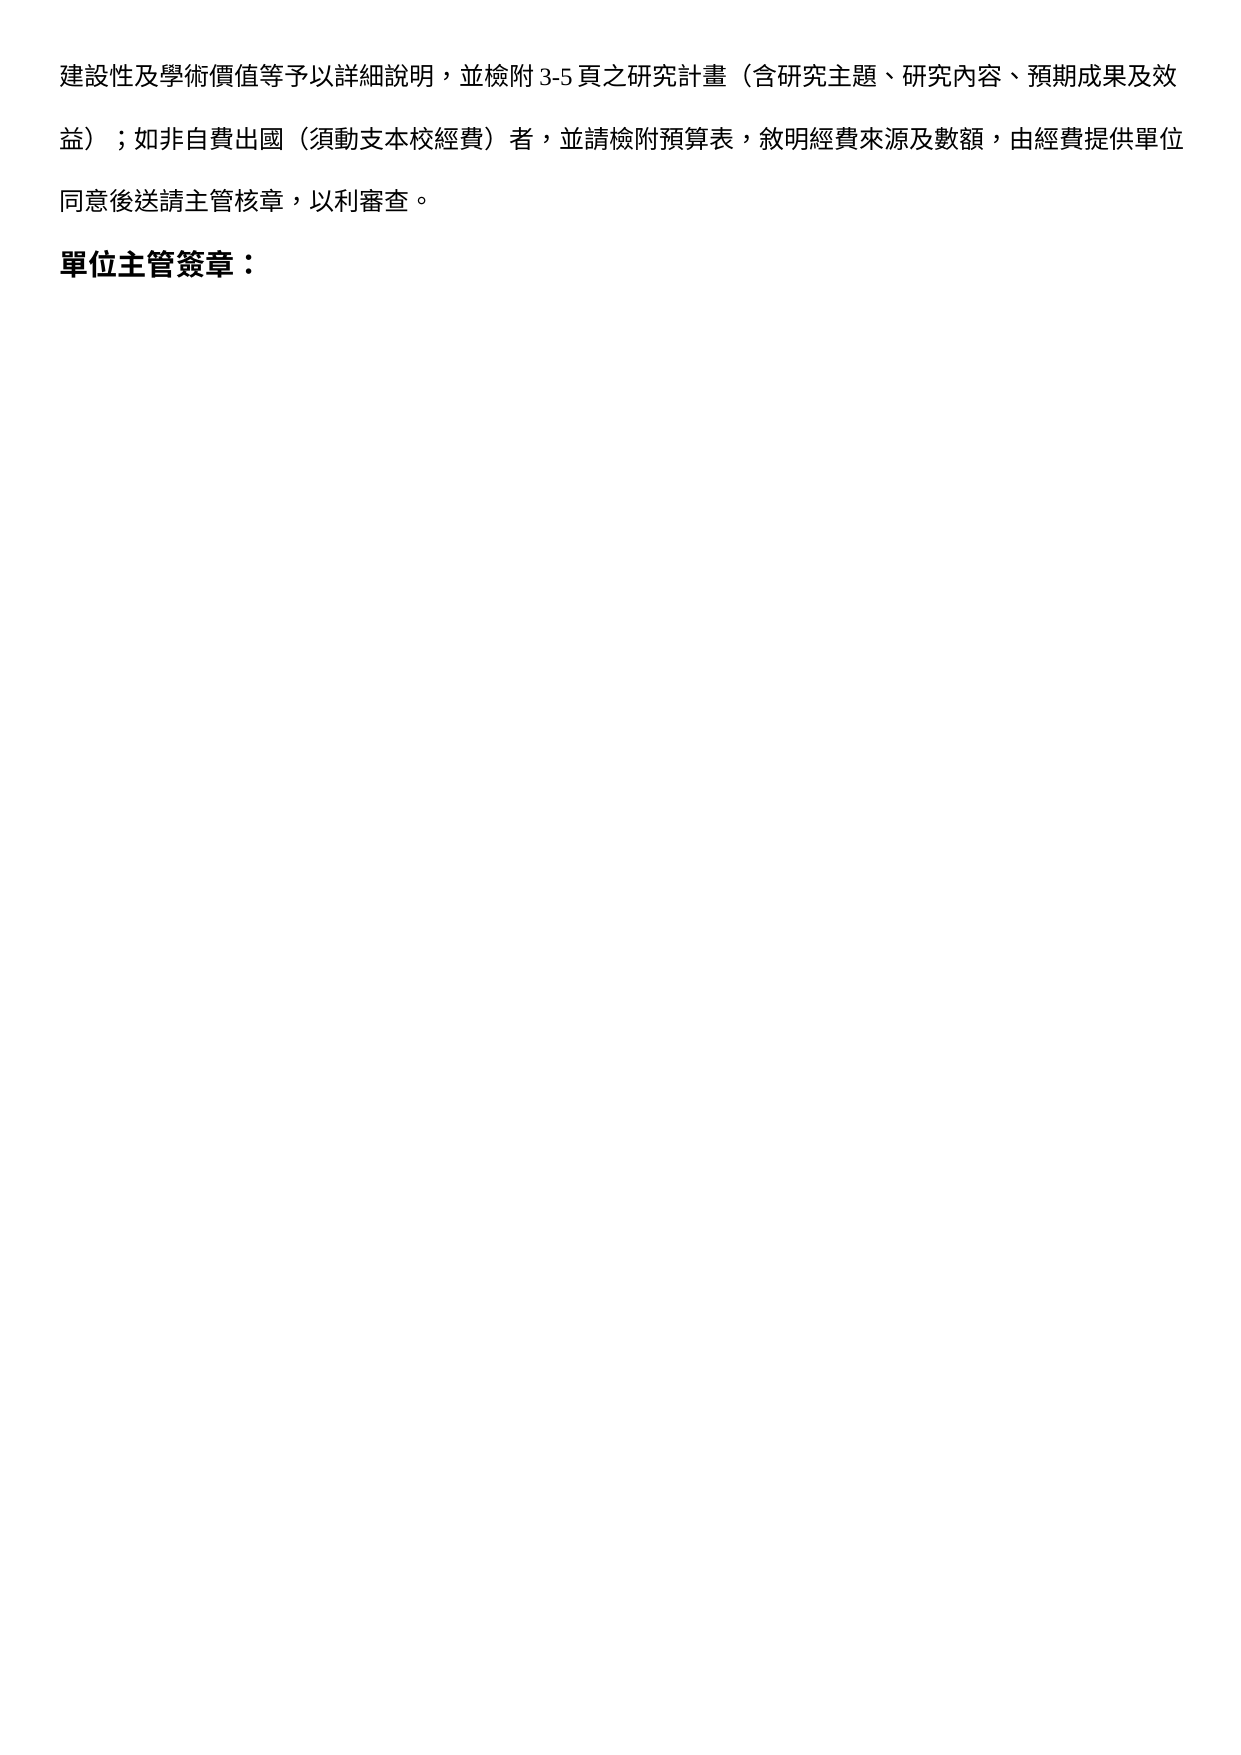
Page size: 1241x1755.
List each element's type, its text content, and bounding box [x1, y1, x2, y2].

text 單位主管簽章： [59, 221, 960, 283]
text 建設性及學術價值等予以詳細說明，並檢附3-5頁之研究計畫（含研究主題、研究內容、預期成果及效益）；如非自費出國（須動支本校經費）者，並請檢附預算表，敘明經費來源及數額，由經費提供單位同意後送請主管核章，以利審查。 [59, 33, 1193, 221]
